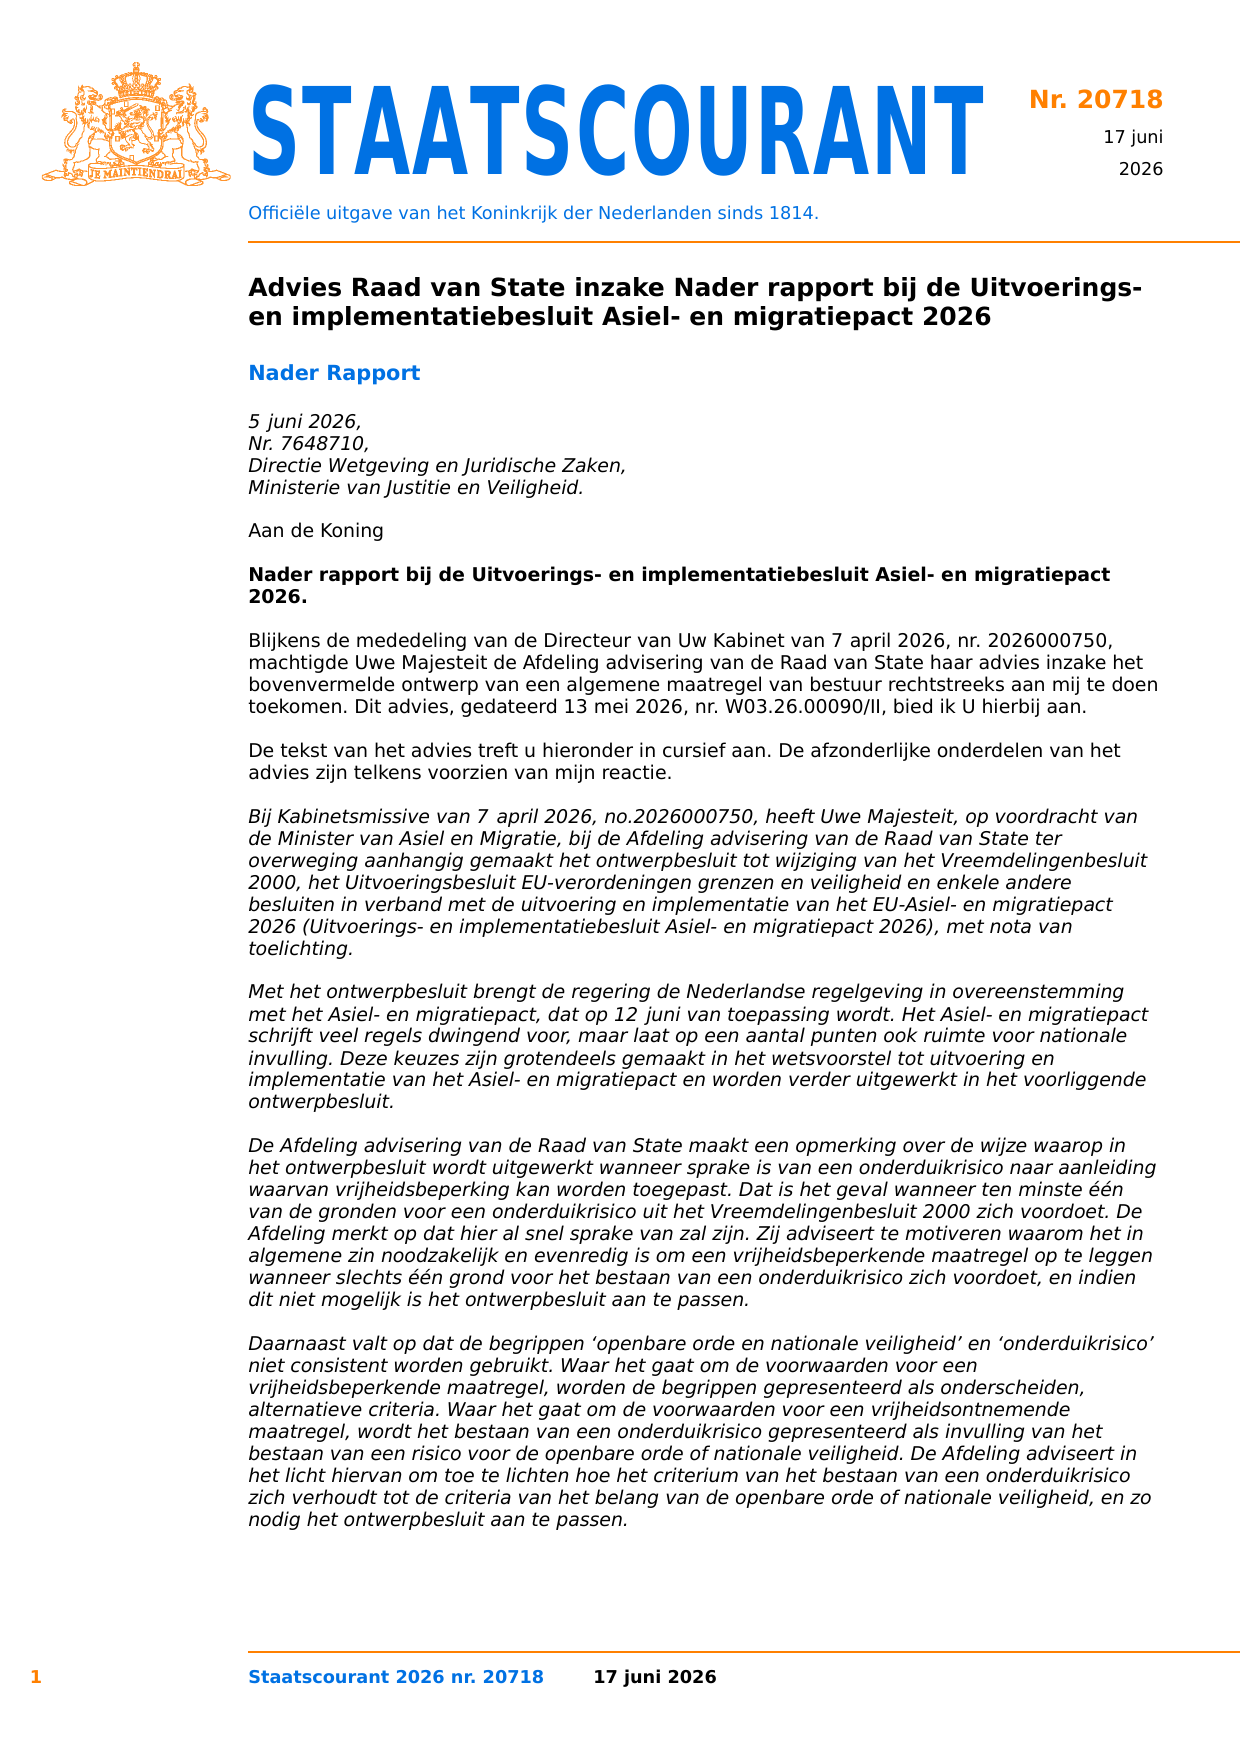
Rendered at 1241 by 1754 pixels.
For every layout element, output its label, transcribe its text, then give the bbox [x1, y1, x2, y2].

text Nader rapport bij de Uitvoerings- en implementatiebesluit Asiel- en migratiepact 2026. [248, 564, 1163, 608]
table_header Nr. 20718 [998, 62, 1240, 121]
table_header [25, 62, 248, 241]
table_cell Officiële uitgave van het Koninkrijk der Nederlanden sinds 1814. [248, 203, 1240, 241]
text Directie Wetgeving en Juridische Zaken, [248, 454, 1163, 477]
text Aan de Koning [248, 520, 1163, 542]
text Blijkens de mededeling van de Directeur van Uw Kabinet van 7 april 2026, nr. 2026000750, machtigde Uwe Majesteit de Afdeling advisering van de Raad van State haar advies inzake het bovenvermelde ontwerp van een algemene maatregel van bestuur rechtstreeks aan mij te doen toekomen. Dit advies, gedateerd 13 mei 2026, nr. W03.26.00090/II, bied ik U hierbij aan. [248, 630, 1163, 718]
table_cell 2026 [998, 153, 1240, 203]
table_header STAATSCOURANT [248, 62, 998, 203]
text Bij Kabinetsmissive van 7 april 2026, no.2026000750, heeft Uwe Majesteit, op voordracht van de Minister van Asiel en Migratie, bij de Afdeling advisering van de Raad van State ter overweging aanhangig gemaakt het ontwerpbesluit tot wijziging van het Vreemdelingenbesluit 2000, het Uitvoeringsbesluit EU-verordeningen grenzen en veiligheid en enkele andere besluiten in verband met de uitvoering en implementatie van het EU-Asiel- en migratiepact 2026 (Uitvoerings- en implementatiebesluit Asiel- en migratiepact 2026), met nota van toelichting. [248, 806, 1163, 959]
text Nr. 7648710, [248, 433, 1163, 454]
text De Afdeling advisering van de Raad van State maakt een opmerking over de wijze waarop in het ontwerpbesluit wordt uitgewerkt wanneer sprake is van een onderduikrisico naar aanleiding waarvan vrijheidsbeperking kan worden toegepast. Dat is het geval wanneer ten minste één van de gronden voor een onderduikrisico uit het Vreemdelingenbesluit 2000 zich voordoet. De Afdeling merkt op dat hier al snel sprake van zal zijn. Zij adviseert te motiveren waarom het in algemene zin noodzakelijk en evenredig is om een vrijheidsbeperkende maatregel op te leggen wanneer slechts één grond voor het bestaan van een onderduikrisico zich voordoet, en indien dit niet mogelijk is het ontwerpbesluit aan te passen. [248, 1135, 1163, 1311]
subtitle Nader Rapport [248, 361, 1163, 386]
table_cell 17 juni [998, 121, 1240, 153]
subtitle Advies Raad van State inzake Nader rapport bij de Uitvoerings- en implementatiebesluit Asiel- en migratiepact 2026 [248, 273, 1163, 331]
picture [41, 62, 231, 186]
text De tekst van het advies treft u hieronder in cursief aan. De afzonderlijke onderdelen van het advies zijn telkens voorzien van mijn reactie. [248, 740, 1163, 784]
text Daarnaast valt op dat de begrippen ‘openbare orde en nationale veiligheid’ en ‘onderduikrisico’ niet consistent worden gebruikt. Waar het gaat om de voorwaarden voor een vrijheidsbeperkende maatregel, worden de begrippen gepresenteerd als onderscheiden, alternatieve criteria. Waar het gaat om de voorwaarden voor een vrijheidsontnemende maatregel, wordt het bestaan van een onderduikrisico gepresenteerd als invulling van het bestaan van een risico voor de openbare orde of nationale veiligheid. De Afdeling adviseert in het licht hiervan om toe te lichten hoe het criterium van het bestaan van een onderduikrisico zich verhoudt tot de criteria van het belang van de openbare orde of nationale veiligheid, en zo nodig het ontwerpbesluit aan te passen. [248, 1333, 1163, 1531]
text 5 juni 2026, [248, 411, 1163, 433]
text Met het ontwerpbesluit brengt de regering de Nederlandse regelgeving in overeenstemming met het Asiel- en migratiepact, dat op 12 juni van toepassing wordt. Het Asiel- en migratiepact schrijft veel regels dwingend voor, maar laat op een aantal punten ook ruimte voor nationale invulling. Deze keuzes zijn grotendeels gemaakt in het wetsvoorstel tot uitvoering en implementatie van het Asiel- en migratiepact en worden verder uitgewerkt in het voorliggende ontwerpbesluit. [248, 981, 1163, 1113]
text Ministerie van Justitie en Veiligheid. [248, 477, 1163, 498]
